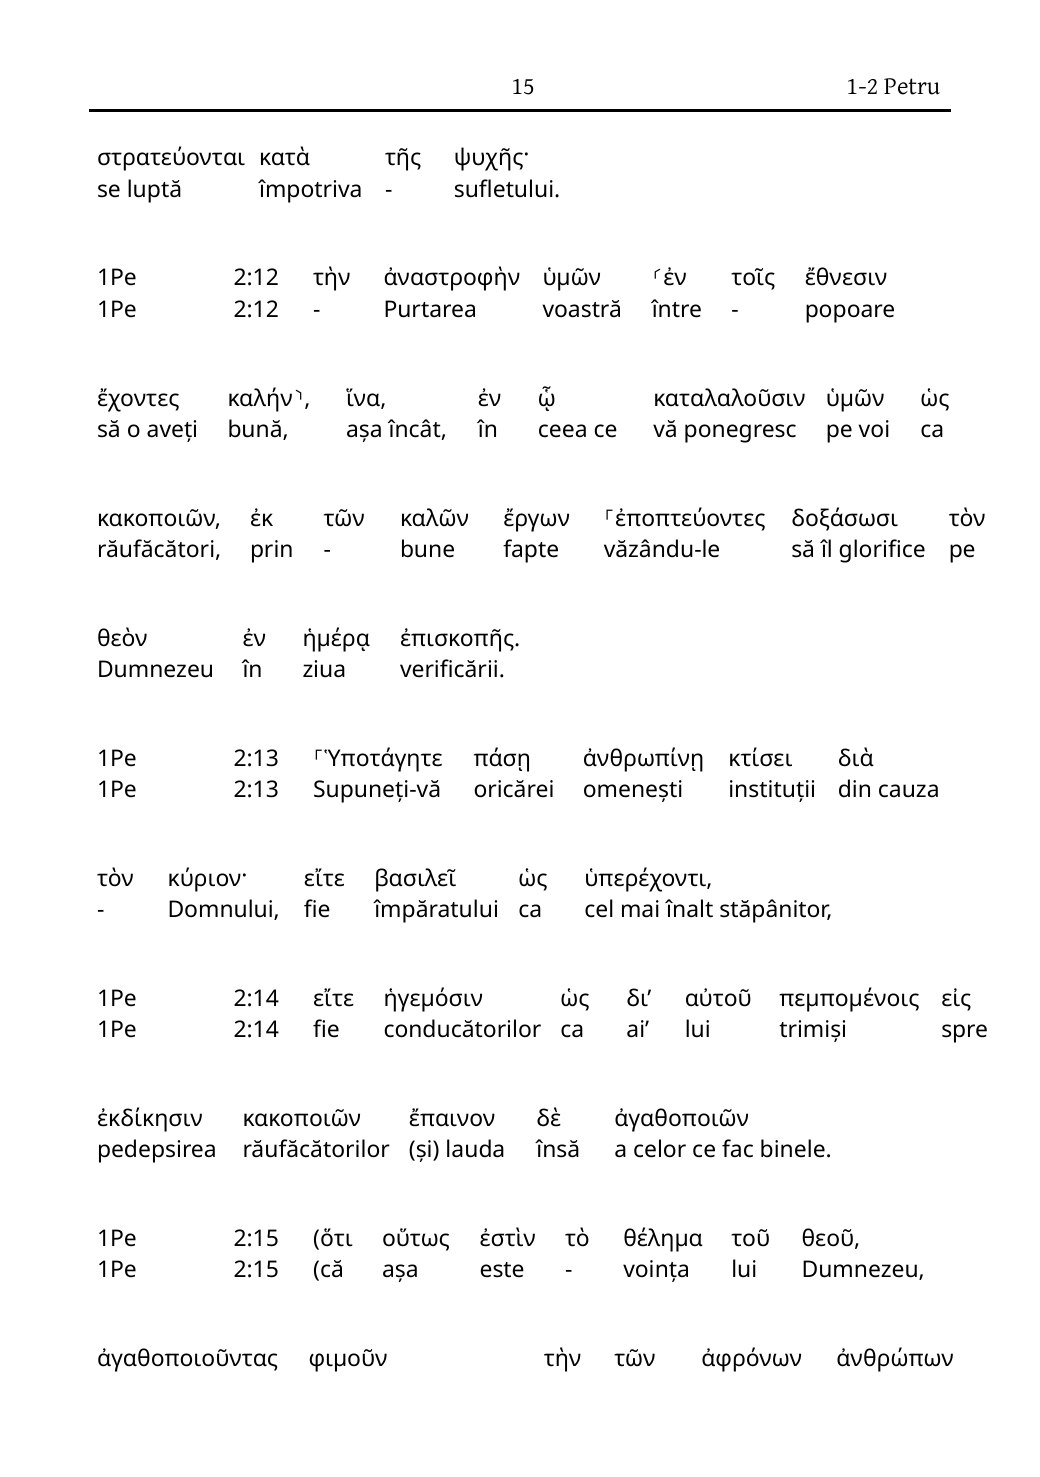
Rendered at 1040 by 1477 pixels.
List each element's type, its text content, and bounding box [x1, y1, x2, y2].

table_cell - [309, 293, 379, 324]
table_cell (și) lauda [405, 1133, 532, 1164]
table_cell prin [246, 533, 319, 564]
table_header [800, 230, 917, 261]
table_cell - [93, 893, 163, 924]
table_cell - [381, 173, 449, 204]
table_cell însă [532, 1133, 610, 1164]
table_header [648, 230, 727, 261]
table_header [93, 1071, 238, 1102]
table_cell ἐπισκοπῆς. [396, 622, 544, 653]
table_header [378, 1191, 475, 1222]
table_header [821, 350, 916, 381]
table_header [370, 831, 514, 862]
table_cell τῶν [610, 1342, 697, 1373]
table_cell τοῖς [727, 261, 800, 293]
table_header [229, 951, 309, 982]
table_header [309, 1191, 378, 1222]
table_cell instituții [724, 773, 833, 804]
table_cell θεοῦ, [797, 1222, 949, 1253]
table_cell αὐτοῦ [680, 982, 775, 1013]
table_cell τὴν [540, 1342, 610, 1373]
table_cell κακοποιῶν [238, 1102, 404, 1133]
table_cell τῆς [381, 141, 449, 172]
table_header [319, 470, 396, 502]
table_cell ἀνθρώπων [832, 1342, 980, 1373]
table_cell lui [727, 1254, 797, 1285]
table_cell ἐκ [246, 502, 319, 533]
table_cell οὕτως [378, 1222, 475, 1253]
table_header [538, 230, 647, 261]
table_cell Supuneți-vă [309, 773, 469, 804]
table_header [649, 350, 821, 381]
table_header [499, 470, 599, 502]
table_cell 2:13 [229, 773, 309, 804]
table_header [93, 230, 229, 261]
table_header [514, 831, 580, 862]
table_header [724, 711, 833, 742]
table_header [775, 951, 937, 982]
table_cell 2:13 [229, 742, 309, 773]
table_cell εἴτε [300, 862, 370, 893]
table_cell verificării. [396, 653, 544, 684]
table_cell să îl glorifice [787, 533, 944, 564]
table_cell ca [916, 413, 982, 444]
table_cell ⸀Ὑποτάγητε [309, 742, 469, 773]
table_header [396, 470, 499, 502]
table_cell πάσῃ [469, 742, 578, 773]
table_header [610, 1071, 848, 1102]
table_header [580, 831, 841, 862]
table_header [469, 711, 578, 742]
table_cell 2:15 [229, 1222, 309, 1253]
table_cell ἀγαθοποιοῦντας [93, 1342, 304, 1373]
table_cell ai’ [622, 1013, 680, 1044]
table_header [832, 1311, 980, 1342]
table_cell răufăcătorilor [238, 1133, 404, 1164]
table_cell δοξάσωσι [787, 502, 944, 533]
table_cell 2:12 [229, 261, 309, 293]
table_header [298, 590, 396, 622]
table_header [342, 350, 473, 381]
table_cell conducătorilor [379, 1013, 556, 1044]
table_cell 1Pe [93, 742, 229, 773]
table_header [680, 951, 775, 982]
table_cell πεμπομένοις [775, 982, 937, 1013]
table_header [475, 1191, 561, 1222]
table_cell ὑμῶν [538, 261, 647, 293]
table_cell 1Pe [93, 1013, 229, 1044]
table_cell καταλαλοῦσιν [649, 381, 821, 413]
table_cell ψυχῆς· [450, 141, 578, 172]
table_cell împăratului [370, 893, 514, 924]
table_header [944, 470, 1015, 502]
table_cell θεὸν [93, 622, 238, 653]
table_cell 1Pe [93, 293, 229, 324]
table_cell κακοποιῶν, [93, 502, 246, 533]
table_cell împotriva [255, 173, 381, 204]
table_cell ziua [298, 653, 396, 684]
table_cell ἔργων [499, 502, 599, 533]
table_cell εἴτε [309, 982, 379, 1013]
table_cell bune [396, 533, 499, 564]
table_cell ὑπερέχοντι, [580, 862, 841, 893]
table_header [93, 951, 229, 982]
table_cell să o aveți [93, 413, 223, 444]
table_cell fie [309, 1013, 379, 1044]
table_header [622, 951, 680, 982]
table_header [246, 470, 319, 502]
table_cell κύριον· [163, 862, 299, 893]
table_header [697, 1311, 832, 1342]
table_header [540, 1311, 610, 1342]
table_cell 1Pe [93, 1222, 229, 1253]
table_cell καλήν⸃, [223, 381, 342, 413]
table_cell ὡς [916, 381, 982, 413]
table_header [309, 951, 379, 982]
table_cell fapte [499, 533, 599, 564]
table_header [727, 1191, 797, 1222]
table_cell κτίσει [724, 742, 833, 773]
table_cell φιμοῦν [304, 1342, 539, 1373]
table_cell ⸀ἐποπτεύοντες [599, 502, 787, 533]
table_header [229, 711, 309, 742]
table_cell voința [619, 1254, 727, 1285]
table_header [309, 711, 469, 742]
table_cell Dumnezeu [93, 653, 238, 684]
table_cell în [238, 653, 298, 684]
table_header [556, 951, 622, 982]
table_cell se luptă [93, 173, 255, 204]
table_cell 2:14 [229, 1013, 309, 1044]
table_cell este [475, 1254, 561, 1285]
table_header [93, 711, 229, 742]
table_cell sufletului. [450, 173, 578, 204]
table_cell στρατεύονται [93, 141, 255, 172]
table_cell ⸂ἐν [648, 261, 727, 293]
table_cell - [319, 533, 396, 564]
table_header [797, 1191, 949, 1222]
table_cell - [561, 1254, 619, 1285]
table_cell τὴν [309, 261, 379, 293]
table_header [379, 230, 538, 261]
table_cell 1Pe [93, 773, 229, 804]
table_cell voastră [538, 293, 647, 324]
table_header [238, 590, 298, 622]
table_cell ᾧ [534, 381, 649, 413]
table_cell ἀναστροφὴν [379, 261, 538, 293]
table_cell ἐν [238, 622, 298, 653]
table_header [727, 230, 800, 261]
table_header [561, 1191, 619, 1222]
table_header [787, 470, 944, 502]
table_header [405, 1071, 532, 1102]
table_cell cel mai înalt stăpânitor, [580, 893, 841, 924]
table_cell ἀνθρωπίνῃ [579, 742, 724, 773]
table_cell din cauza [834, 773, 965, 804]
table_cell καλῶν [396, 502, 499, 533]
table_header [93, 1311, 304, 1342]
table_cell omenești [579, 773, 724, 804]
table_cell oricărei [469, 773, 578, 804]
table_cell ἐκδίκησιν [93, 1102, 238, 1133]
table_cell 2:15 [229, 1254, 309, 1285]
table_header [834, 711, 965, 742]
table_cell în [474, 413, 533, 444]
table_cell pedepsirea [93, 1133, 238, 1164]
table_cell așa încât, [342, 413, 473, 444]
table_cell ἵνα, [342, 381, 473, 413]
table_cell ἐν [474, 381, 533, 413]
table_header [309, 230, 379, 261]
table_cell așa [378, 1254, 475, 1285]
table_cell pe voi [821, 413, 916, 444]
table_cell δι’ [622, 982, 680, 1013]
table_cell ἔχοντες [93, 381, 223, 413]
table_cell 1Pe [93, 1254, 229, 1285]
table_header [229, 230, 309, 261]
table_cell κατὰ [255, 141, 381, 172]
table_cell ca [514, 893, 580, 924]
table_cell τὸ [561, 1222, 619, 1253]
table_cell ἐστὶν [475, 1222, 561, 1253]
table_header [93, 831, 163, 862]
table_cell εἰς [937, 982, 1018, 1013]
table_cell τὸν [944, 502, 1015, 533]
table_cell Domnului, [163, 893, 299, 924]
table_cell răufăcători, [93, 533, 246, 564]
table_cell ἡγεμόσιν [379, 982, 556, 1013]
table_header [238, 1071, 404, 1102]
table_header [93, 590, 238, 622]
table_header [599, 470, 787, 502]
table_header [223, 350, 342, 381]
table_cell între [648, 293, 727, 324]
table_header [532, 1071, 610, 1102]
table_cell pe [944, 533, 1015, 564]
table_cell τοῦ [727, 1222, 797, 1253]
table_header [610, 1311, 697, 1342]
table_header [304, 1311, 539, 1342]
table_header [396, 590, 544, 622]
table_cell διὰ [834, 742, 965, 773]
table_cell ca [556, 1013, 622, 1044]
table_cell trimiși [775, 1013, 937, 1044]
table_cell văzându-le [599, 533, 787, 564]
table_header [93, 470, 246, 502]
table_header [534, 350, 649, 381]
table_cell ἀφρόνων [697, 1342, 832, 1373]
table_cell θέλημα [619, 1222, 727, 1253]
table_cell 2:14 [229, 982, 309, 1013]
table_cell ἀγαθοποιῶν [610, 1102, 848, 1133]
table_header [379, 951, 556, 982]
table_cell τὸν [93, 862, 163, 893]
table_header [579, 711, 724, 742]
table_cell (ὅτι [309, 1222, 378, 1253]
table_cell spre [937, 1013, 1018, 1044]
table_cell ceea ce [534, 413, 649, 444]
table_cell Dumnezeu, [797, 1254, 949, 1285]
table_cell δὲ [532, 1102, 610, 1133]
table_header [937, 951, 1018, 982]
table_cell ἡμέρᾳ [298, 622, 396, 653]
table_cell τῶν [319, 502, 396, 533]
table_cell ὡς [556, 982, 622, 1013]
table_header [619, 1191, 727, 1222]
table_header [300, 831, 370, 862]
table_cell bună, [223, 413, 342, 444]
table_cell (că [309, 1254, 378, 1285]
table_header [163, 831, 299, 862]
table_cell 2:12 [229, 293, 309, 324]
table_header [229, 1191, 309, 1222]
table_cell popoare [800, 293, 917, 324]
table_cell 1Pe [93, 261, 229, 293]
table_cell ἔθνεσιν [800, 261, 917, 293]
table_cell βασιλεῖ [370, 862, 514, 893]
table_header [93, 1191, 229, 1222]
table_header [916, 350, 982, 381]
table_header [474, 350, 533, 381]
table_cell ἔπαινον [405, 1102, 532, 1133]
table_cell a celor ce fac binele. [610, 1133, 848, 1164]
table_cell fie [300, 893, 370, 924]
table_cell ὑμῶν [821, 381, 916, 413]
table_cell - [727, 293, 800, 324]
table_header [93, 350, 223, 381]
table_cell 1Pe [93, 982, 229, 1013]
table_cell vă ponegresc [649, 413, 821, 444]
table_cell Purtarea [379, 293, 538, 324]
table_cell ὡς [514, 862, 580, 893]
table_cell lui [680, 1013, 775, 1044]
